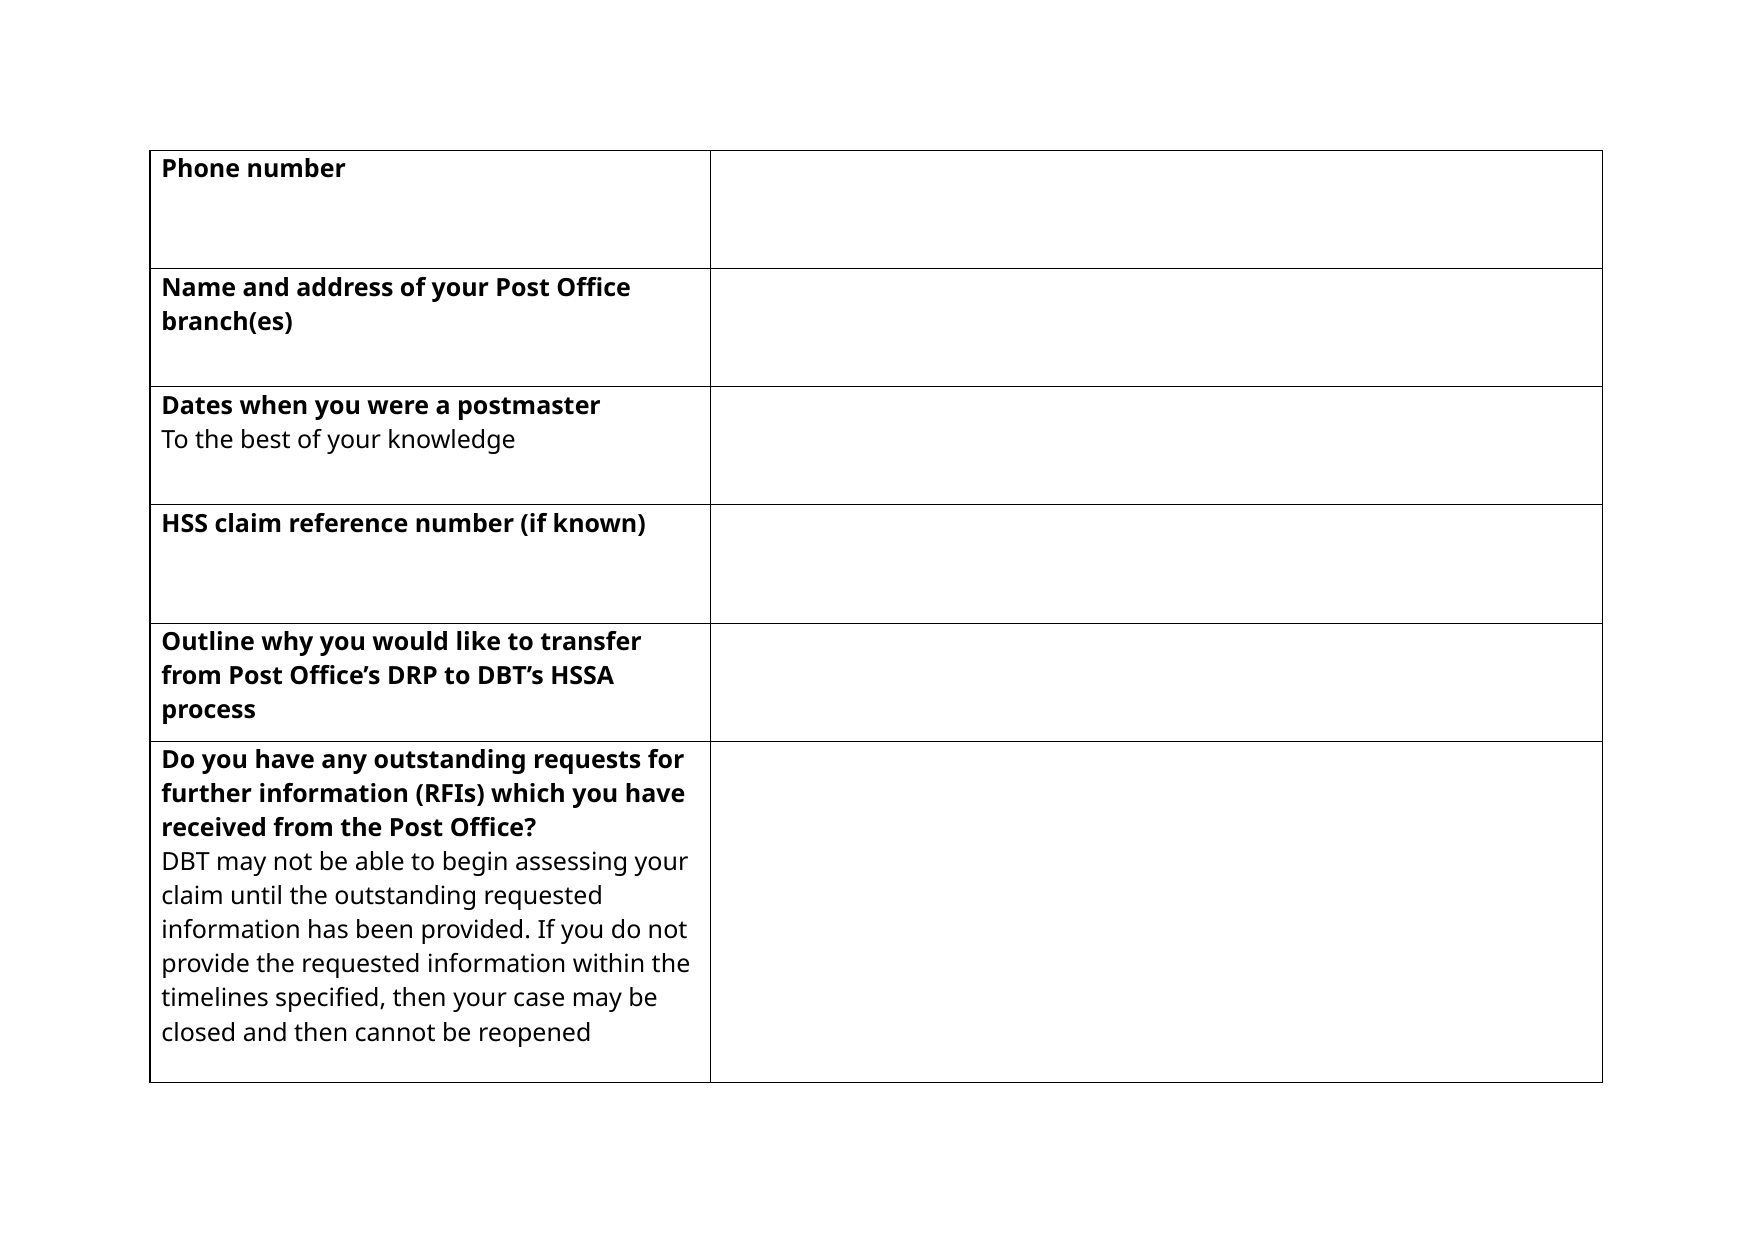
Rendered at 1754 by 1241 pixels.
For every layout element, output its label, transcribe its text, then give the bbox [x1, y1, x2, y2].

table_cell [711, 624, 1602, 741]
table_cell [711, 505, 1602, 622]
table_cell Do you have any outstanding requests for further information (RFIs) which you have received from the Post Office? DBT may not be able to begin assessing your claim until the outstanding requested information has been provided. If you do not provide the requested information within the timelines specified, then your case may be closed and then cannot be reopened [151, 742, 710, 1082]
table_cell Name and address of your Post Office branch(es) [151, 269, 710, 386]
table_cell Phone number [151, 151, 710, 268]
table_cell [711, 387, 1602, 504]
table_cell Outline why you would like to transfer from Post Office’s DRP to DBT’s HSSA process [151, 624, 710, 741]
table_cell [711, 742, 1602, 1082]
table_cell HSS claim reference number (if known) [151, 505, 710, 622]
table_cell [711, 269, 1602, 386]
table_cell [711, 151, 1602, 268]
table_cell Dates when you were a postmaster To the best of your knowledge [151, 387, 710, 504]
